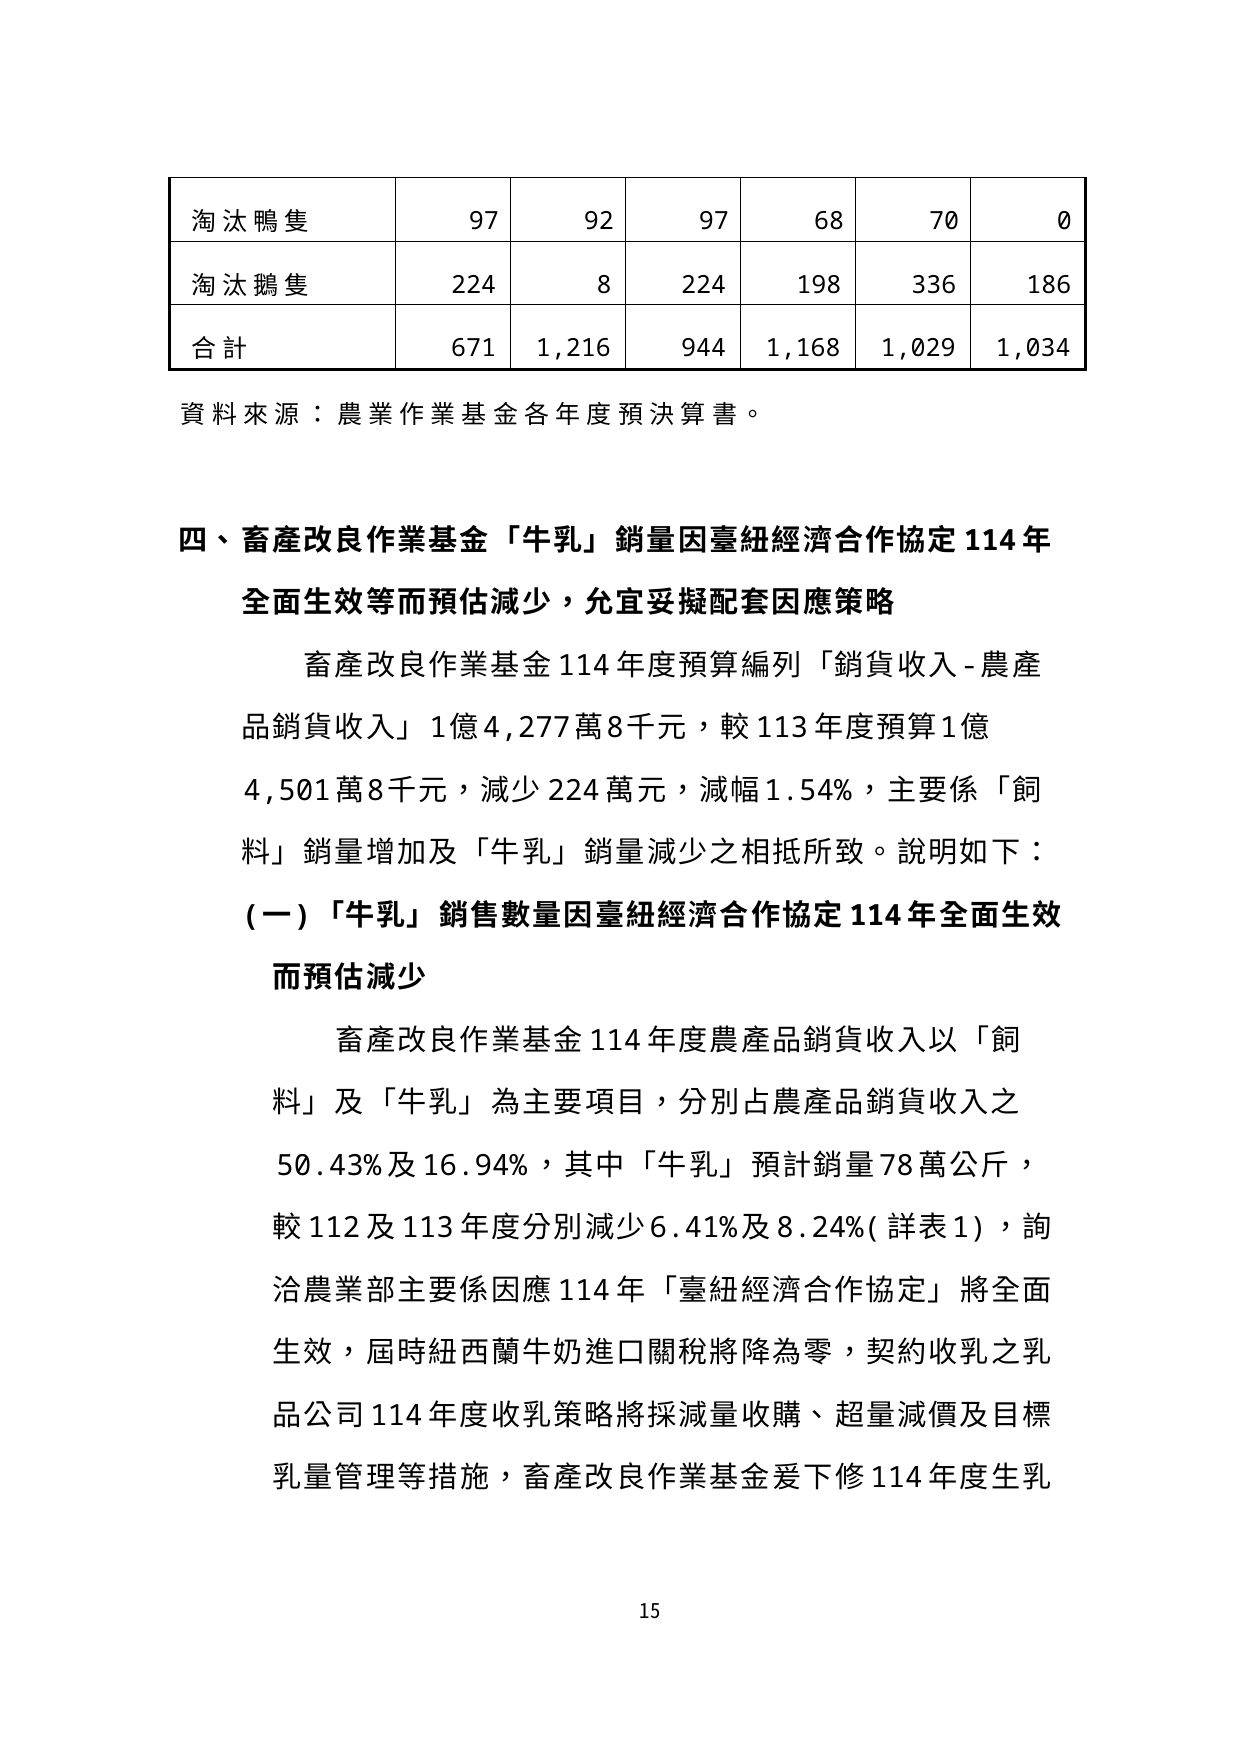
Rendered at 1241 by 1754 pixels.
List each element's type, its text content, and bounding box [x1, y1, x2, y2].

table_cell 186 [971, 242, 1084, 304]
text (一)「牛乳」銷售數量因臺紐經濟合作協定114年全面生效而預估減少 [236, 871, 1063, 996]
table_cell 8 [511, 242, 625, 304]
text 資料來源：農業作業基金各年度預決算書。 [156, 371, 1063, 433]
table_cell 68 [741, 178, 855, 241]
table_cell 97 [396, 178, 510, 241]
table_cell 224 [396, 242, 510, 304]
table_cell 1,029 [856, 305, 970, 368]
table_cell 224 [626, 242, 740, 304]
table_cell 70 [856, 178, 970, 241]
table_cell 92 [511, 178, 625, 241]
table_cell 淘汰鵝隻 [171, 242, 395, 304]
table_cell 1,216 [511, 305, 625, 368]
table_cell 0 [971, 178, 1084, 241]
table_cell 合計 [171, 305, 395, 368]
text 四、畜產改良作業基金「牛乳」銷量因臺紐經濟合作協定114年全面生效等而預估減少，允宜妥擬配套因應策略 [177, 496, 1063, 621]
table_cell 671 [396, 305, 510, 368]
table_cell 198 [741, 242, 855, 304]
table_cell 1,034 [971, 305, 1084, 368]
table_cell 淘汰鴨隻 [171, 178, 395, 241]
table_cell 1,168 [741, 305, 855, 368]
text 畜產改良作業基金114年度農產品銷貨收入以「飼料」及「牛乳」為主要項目，分別占農產品銷貨收入之50.43%及16.94%，其中「牛乳」預計銷量78萬公斤，較112及113年度分別減少6.41%及8.24%(詳表1)，詢洽農業部主要係因應114年「臺紐經濟合作協定」將全面生效，屆時紐西蘭牛奶進口關稅將降為零，契約收乳之乳品公司114年度收乳策略將採減量收購、超量減價及目標乳量管理等措施，畜產改良作業基金爰下修114年度生乳 [266, 996, 1063, 1496]
text 畜產改良作業基金114年度預算編列「銷貨收入-農產品銷貨收入」1億4,277萬8千元，較113年度預算1億4,501萬8千元，減少224萬元，減幅1.54%，主要係「飼料」銷量增加及「牛乳」銷量減少之相抵所致。說明如下： [236, 621, 1063, 871]
table_cell 97 [626, 178, 740, 241]
table_cell 944 [626, 305, 740, 368]
table_cell 336 [856, 242, 970, 304]
